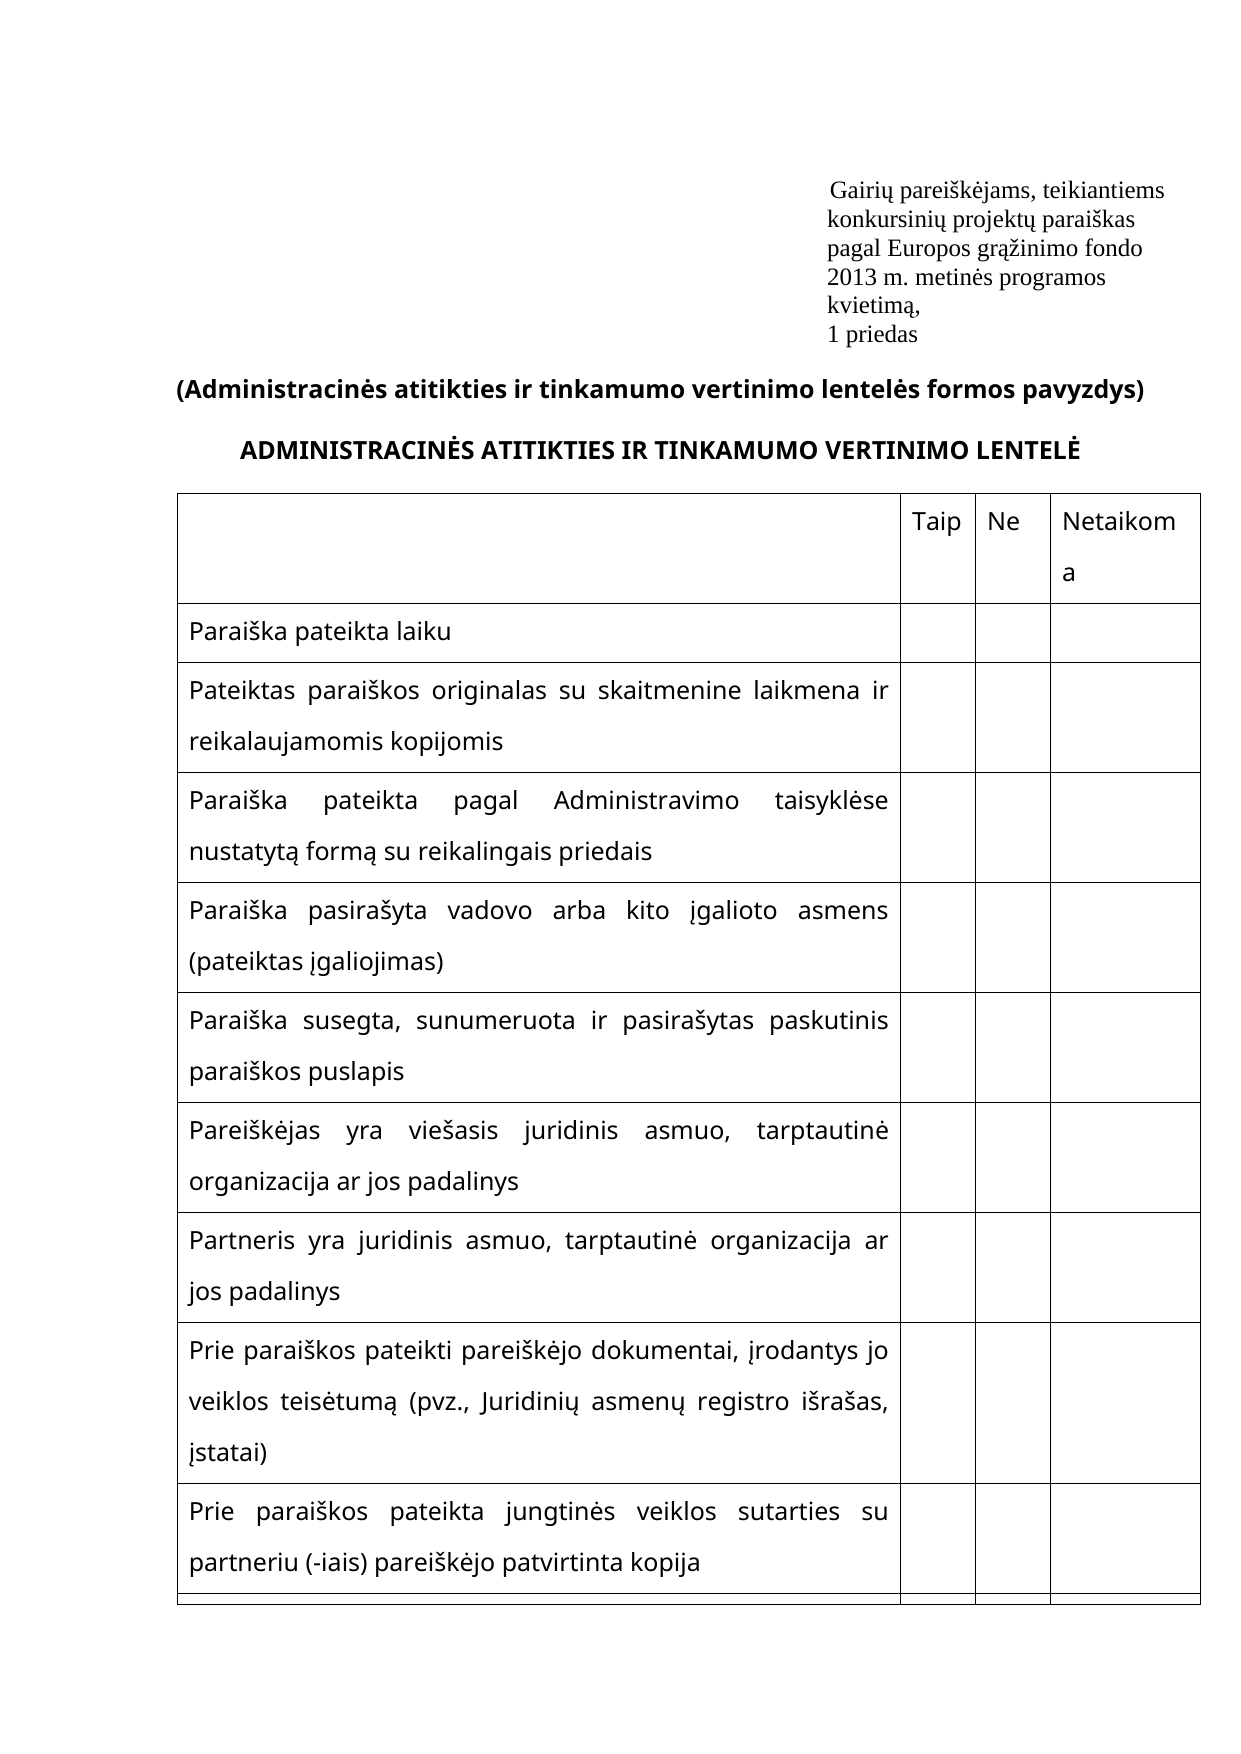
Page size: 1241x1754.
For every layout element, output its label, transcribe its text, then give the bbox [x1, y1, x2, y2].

text ADMINISTRACINĖS ATITIKTIES IR TINKAMUMO VERTINIMO LENTELĖ [140, 433, 1181, 467]
table_cell Paraiška pasirašyta vadovo arba kito įgalioto asmens (pateiktas įgaliojimas) [178, 883, 900, 992]
table_cell [976, 993, 1050, 1102]
table_cell [1051, 883, 1200, 992]
table_cell Prie paraiškos pateikta jungtinės veiklos sutarties su partneriu (-iais) pareiškėjo patvirtinta kopija [178, 1484, 900, 1593]
table_cell [1051, 1484, 1200, 1593]
table_cell [1051, 773, 1200, 882]
table_cell [1051, 993, 1200, 1102]
table_header Taip [901, 494, 975, 603]
table_cell Pareiškėjas yra viešasis juridinis asmuo, tarptautinė organizacija ar jos padalinys [178, 1103, 900, 1212]
table_cell [1051, 1103, 1200, 1212]
table_cell [901, 1213, 975, 1322]
table_header Netaikoma [1051, 494, 1200, 603]
table_cell [901, 993, 975, 1102]
table_cell Paraiška susegta, sunumeruota ir pasirašytas paskutinis paraiškos puslapis [178, 993, 900, 1102]
table_cell Paraiška pateikta laiku [178, 604, 900, 662]
table_cell [1051, 1213, 1200, 1322]
table_cell [976, 604, 1050, 662]
table_cell [901, 1484, 975, 1593]
table_cell [901, 604, 975, 662]
text pagal Europos grąžinimo fondo [827, 233, 1181, 262]
table_cell [901, 773, 975, 882]
table_header Ne [976, 494, 1050, 603]
table_cell [976, 1103, 1050, 1212]
text 2013 m. metinės programos [827, 262, 1181, 291]
table_cell [976, 1484, 1050, 1593]
table_cell [1051, 604, 1200, 662]
table_cell [976, 883, 1050, 992]
table_cell [976, 773, 1050, 882]
text (Administracinės atitikties ir tinkamumo vertinimo lentelės formos pavyzdys) [140, 372, 1181, 406]
table_cell [178, 1594, 900, 1604]
table_cell [901, 883, 975, 992]
table_cell [976, 1213, 1050, 1322]
table_cell [1051, 663, 1200, 772]
table_cell [901, 1103, 975, 1212]
table_cell [901, 1323, 975, 1483]
table_cell Paraiška pateikta pagal Administravimo taisyklėse nustatytą formą su reikalingais priedais [178, 773, 900, 882]
table_cell [1051, 1594, 1200, 1604]
table_header [178, 494, 900, 603]
text kvietimą, [827, 291, 1181, 319]
table_cell Prie paraiškos pateikti pareiškėjo dokumentai, įrodantys jo veiklos teisėtumą (pvz., Juridinių asmenų registro išrašas, įstatai) [178, 1323, 900, 1483]
table_cell Pateiktas paraiškos originalas su skaitmenine laikmena ir reikalaujamomis kopijomis [178, 663, 900, 772]
table_cell [901, 1594, 975, 1604]
text konkursinių projektų paraiškas [827, 204, 1181, 233]
table_cell [976, 1594, 1050, 1604]
text 1 priedas [827, 319, 1181, 348]
table_cell [976, 663, 1050, 772]
table_cell [1051, 1323, 1200, 1483]
text Gairių pareiškėjams, teikiantiems [177, 176, 1181, 204]
table_cell [976, 1323, 1050, 1483]
table_cell Partneris yra juridinis asmuo, tarptautinė organizacija ar jos padalinys [178, 1213, 900, 1322]
table_cell [901, 663, 975, 772]
